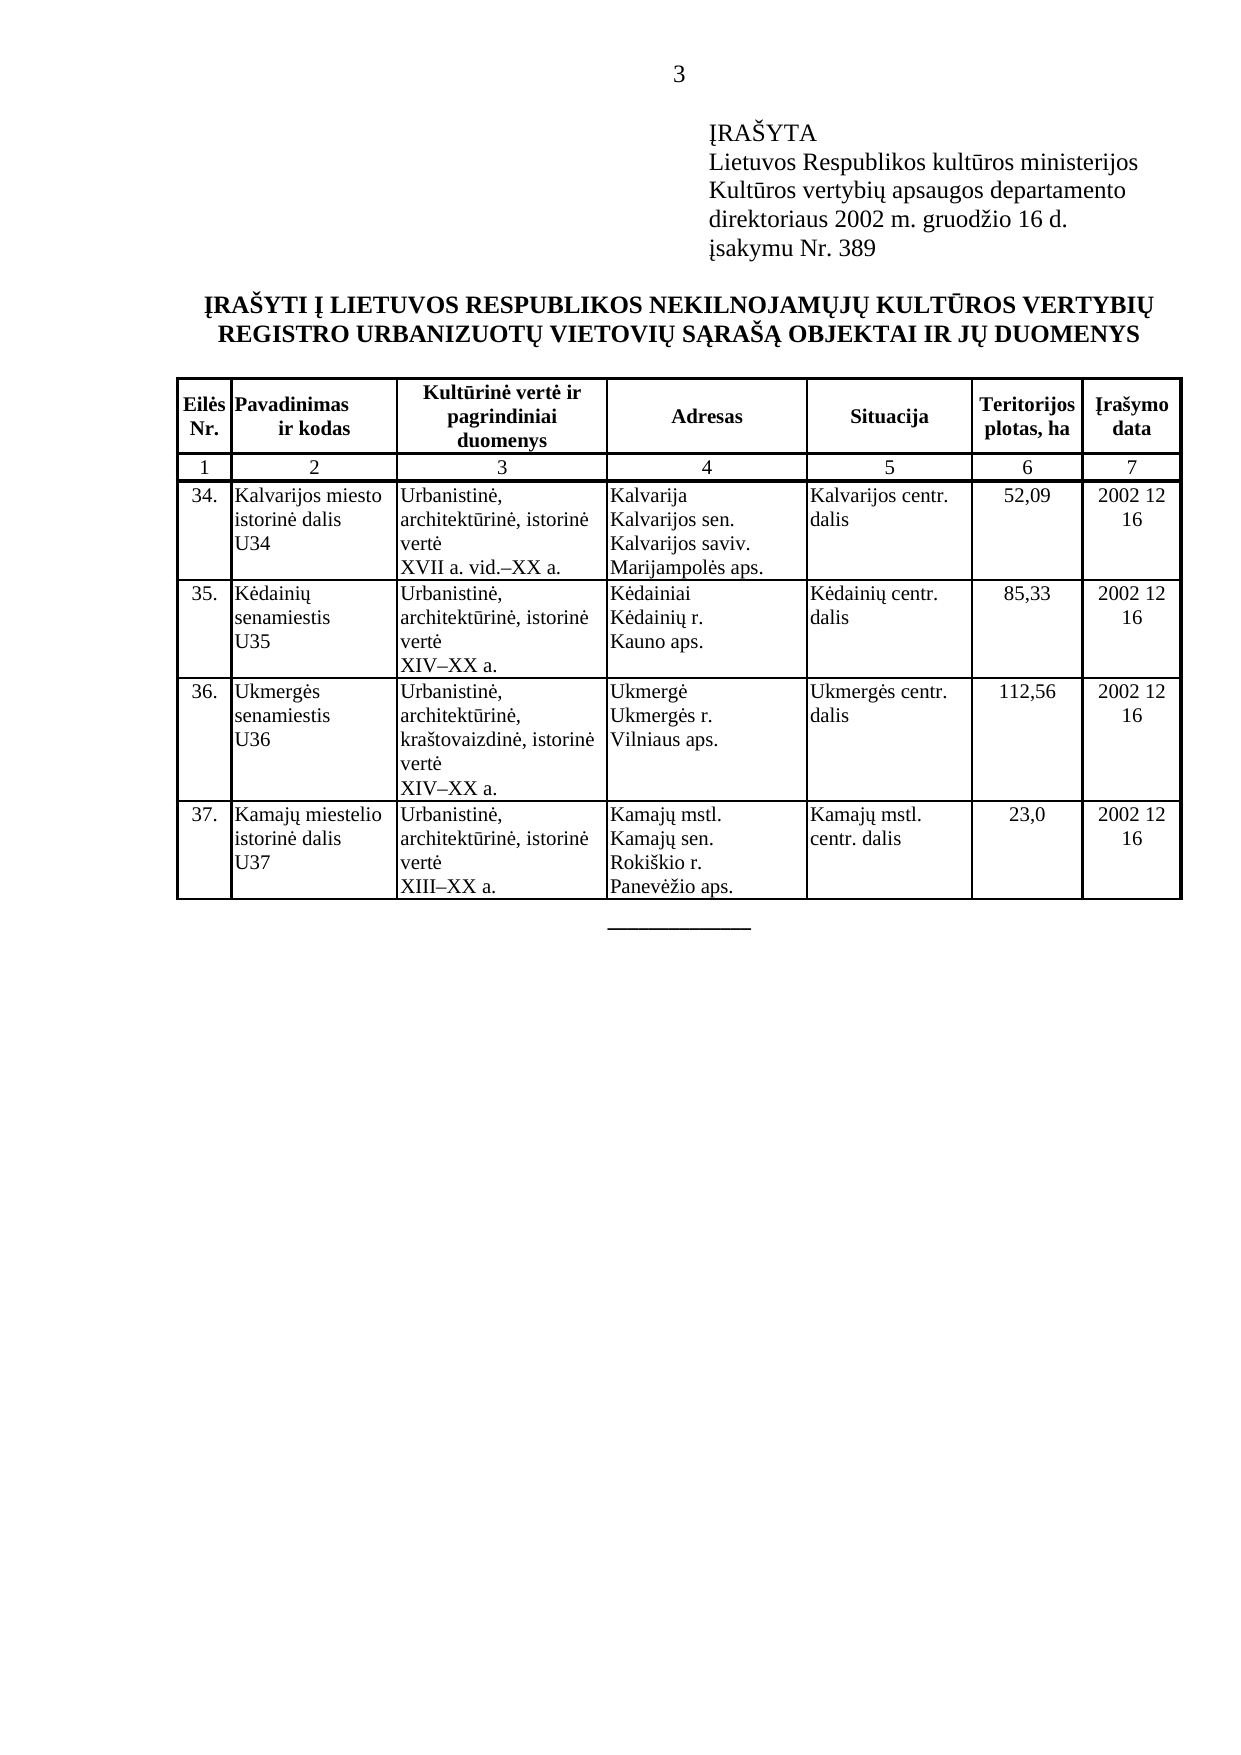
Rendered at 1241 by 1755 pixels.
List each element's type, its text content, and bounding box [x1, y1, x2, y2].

table_header Adresas [608, 380, 806, 452]
text Kultūros vertybių apsaugos departamento [177, 176, 1181, 204]
text ĮRAŠYTI Į LIETUVOS RESPUBLIKOS NEKILNOJAMŲJŲ KULTŪROS VERTYBIŲ REGISTRO URBANIZUOTŲ VIETOVIŲ SĄRAŠĄ OBJEKTAI IR JŲ DUOMENYS [177, 291, 1181, 348]
table_cell Kamajų mstl. centr. dalis [808, 802, 971, 898]
text ĮRAŠYTA [177, 118, 1181, 147]
table_cell 23,0 [973, 802, 1081, 898]
table_cell Kalvarijos centr. dalis [808, 483, 971, 579]
table_cell Ukmergės centr. dalis [808, 679, 971, 799]
text ______________ [177, 900, 1181, 934]
table_cell 2002 12 16 [1084, 679, 1179, 799]
table_cell Kalvarijos miesto istorinė dalis U34 [233, 483, 396, 579]
table_cell 34. [179, 483, 230, 579]
table_header Teritorijos plotas, ha [973, 380, 1081, 452]
table_cell 4 [608, 455, 806, 479]
table_cell 6 [973, 455, 1081, 479]
table_header Eilės Nr. [179, 380, 230, 452]
table_cell 35. [179, 581, 230, 677]
table_header Įrašymo data [1084, 380, 1179, 452]
table_cell 7 [1084, 455, 1179, 479]
table_cell Urbanistinė, architektūrinė, istorinė vertė XIII–XX a. [398, 802, 606, 898]
table_cell 2002 12 16 [1084, 581, 1179, 677]
table_cell Kėdainiai Kėdainių r. Kauno aps. [608, 581, 806, 677]
table_cell Kamajų mstl. Kamajų sen. Rokiškio r. Panevėžio aps. [608, 802, 806, 898]
table_cell 112,56 [973, 679, 1081, 799]
text direktoriaus 2002 m. gruodžio 16 d. [177, 204, 1181, 233]
text Lietuvos Respublikos kultūros ministerijos [177, 147, 1181, 176]
table_cell Ukmergės senamiestis U36 [233, 679, 396, 799]
text įsakymu Nr. 389 [177, 233, 1181, 262]
table_cell 1 [179, 455, 230, 479]
table_cell 85,33 [973, 581, 1081, 677]
table_cell 5 [808, 455, 971, 479]
table_header Situacija [808, 380, 971, 452]
table_cell Kamajų miestelio istorinė dalis U37 [233, 802, 396, 898]
table_cell Ukmergė Ukmergės r. Vilniaus aps. [608, 679, 806, 799]
table_cell 2002 12 16 [1084, 483, 1179, 579]
table_cell Urbanistinė, architektūrinė, kraštovaizdinė, istorinė vertė XIV–XX a. [398, 679, 606, 799]
table_cell Urbanistinė, architektūrinė, istorinė vertė XIV–XX a. [398, 581, 606, 677]
table_cell Kėdainių senamiestis U35 [233, 581, 396, 677]
table_cell 37. [179, 802, 230, 898]
table_cell 2 [233, 455, 396, 479]
table_header Kultūrinė vertė ir pagrindiniai duomenys [398, 380, 606, 452]
table_cell Urbanistinė, architektūrinė, istorinė vertė XVII a. vid.–XX a. [398, 483, 606, 579]
table_cell 52,09 [973, 483, 1081, 579]
table_cell 36. [179, 679, 230, 799]
table_cell 2002 12 16 [1084, 802, 1179, 898]
table_cell Kėdainių centr. dalis [808, 581, 971, 677]
table_cell Kalvarija Kalvarijos sen. Kalvarijos saviv. Marijampolės aps. [608, 483, 806, 579]
table_header Pavadinimas ir kodas [233, 380, 396, 452]
table_cell 3 [398, 455, 606, 479]
